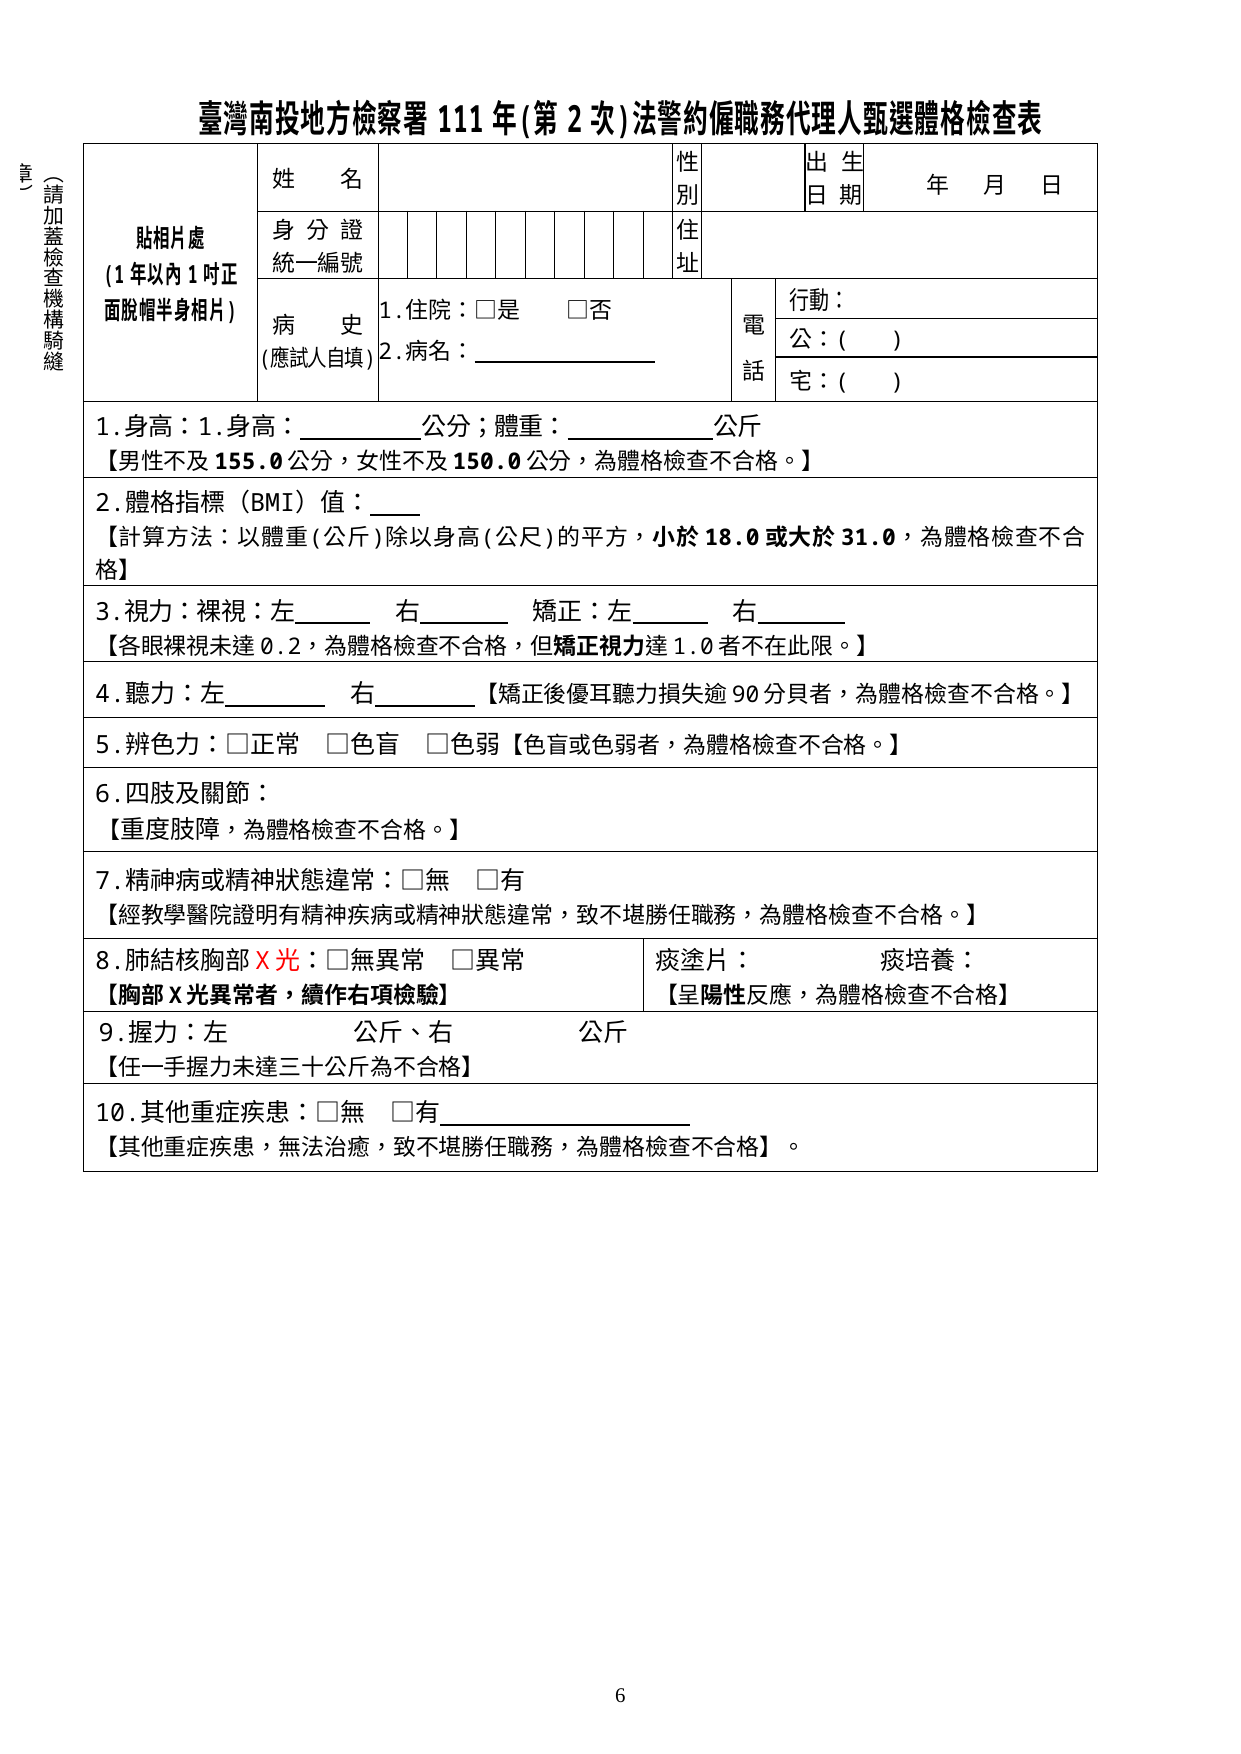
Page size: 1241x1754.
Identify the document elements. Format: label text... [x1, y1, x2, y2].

table_cell [526, 212, 554, 278]
table_cell [467, 212, 495, 278]
table_cell [408, 212, 436, 278]
table_cell 9.握力：左 公斤、右 公斤 【任一手握力未達三十公斤為不合格】 [84, 1012, 1097, 1083]
table_header [702, 144, 804, 211]
table_cell 10.其他重症疾患：□無 □有 【其他重症疾患，無法治癒，致不堪勝任職務，為體格檢查不合格】。 [84, 1084, 1097, 1171]
table_cell [585, 212, 613, 278]
text 臺灣南投地方檢察署111年(第2次)法警約僱職務代理人甄選體格檢查表 [83, 89, 1157, 143]
table_cell 6.四肢及關節： 【重度肢障，為體格檢查不合格。】 [84, 768, 1097, 851]
table_cell [614, 212, 643, 278]
table_cell [437, 212, 466, 278]
table_header 性別 [673, 144, 701, 211]
table_cell 公：( ) [776, 319, 1097, 356]
text （請加蓋檢查機構騎縫章） [21, 163, 68, 388]
table_cell 8.肺結核胸部X光：□無異常 □異常 【胸部X光異常者，續作右項檢驗】 [84, 939, 643, 1011]
table_cell [496, 212, 525, 278]
table_cell 4.聽力：左 右 【矯正後優耳聽力損失逾90分貝者，為體格檢查不合格。】 [84, 662, 1097, 717]
table_cell 1.住院：□是 □否 2.病名： [379, 279, 731, 401]
table_cell 電 話 [732, 279, 775, 401]
table_cell 宅：( ) [776, 358, 1097, 401]
table_cell 身 分 證 統一編號 [258, 212, 378, 278]
table_cell 1.身高：1.身高： 公分；體重： 公斤 【男性不及155.0公分，女性不及150.0公分，為體格檢查不合格。】 [84, 402, 1097, 477]
table_header 年 月 日 [864, 144, 1097, 211]
table_header 出生日 期 [806, 144, 863, 211]
table_cell [644, 212, 672, 278]
table_cell 病 史 (應試人自填) [258, 279, 378, 401]
table_cell 住址 [673, 212, 701, 278]
table_cell 痰塗片： 痰培養： 【呈陽性反應，為體格檢查不合格】 [644, 939, 1097, 1011]
table_header 姓 名 [258, 144, 378, 211]
table_cell [702, 212, 1097, 278]
table_cell [555, 212, 584, 278]
table_header [379, 144, 672, 211]
table_cell 2.體格指標（BMI）值： 【計算方法：以體重(公斤)除以身高(公尺)的平方，小於18.0或大於31.0，為體格檢查不合格】 [84, 478, 1097, 585]
table_cell 5.辨色力：□正常 □色盲 □色弱【色盲或色弱者，為體格檢查不合格。】 [84, 718, 1097, 767]
table_cell 7.精神病或精神狀態違常：□無 □有 【經教學醫院證明有精神疾病或精神狀態違常，致不堪勝任職務，為體格檢查不合格。】 [84, 852, 1097, 938]
table_cell [379, 212, 407, 278]
table_header 貼相片處 (1年以內1吋正 面脫帽半身相片) [84, 144, 257, 401]
table_cell 3.視力：裸視：左 右 矯正：左 右 【各眼裸視未達0.2，為體格檢查不合格，但矯正視力達1.0者不在此限。】 [84, 586, 1097, 661]
table_header [1103, 193, 1166, 783]
table_cell 行動： [776, 279, 1097, 318]
text [13, 148, 76, 403]
